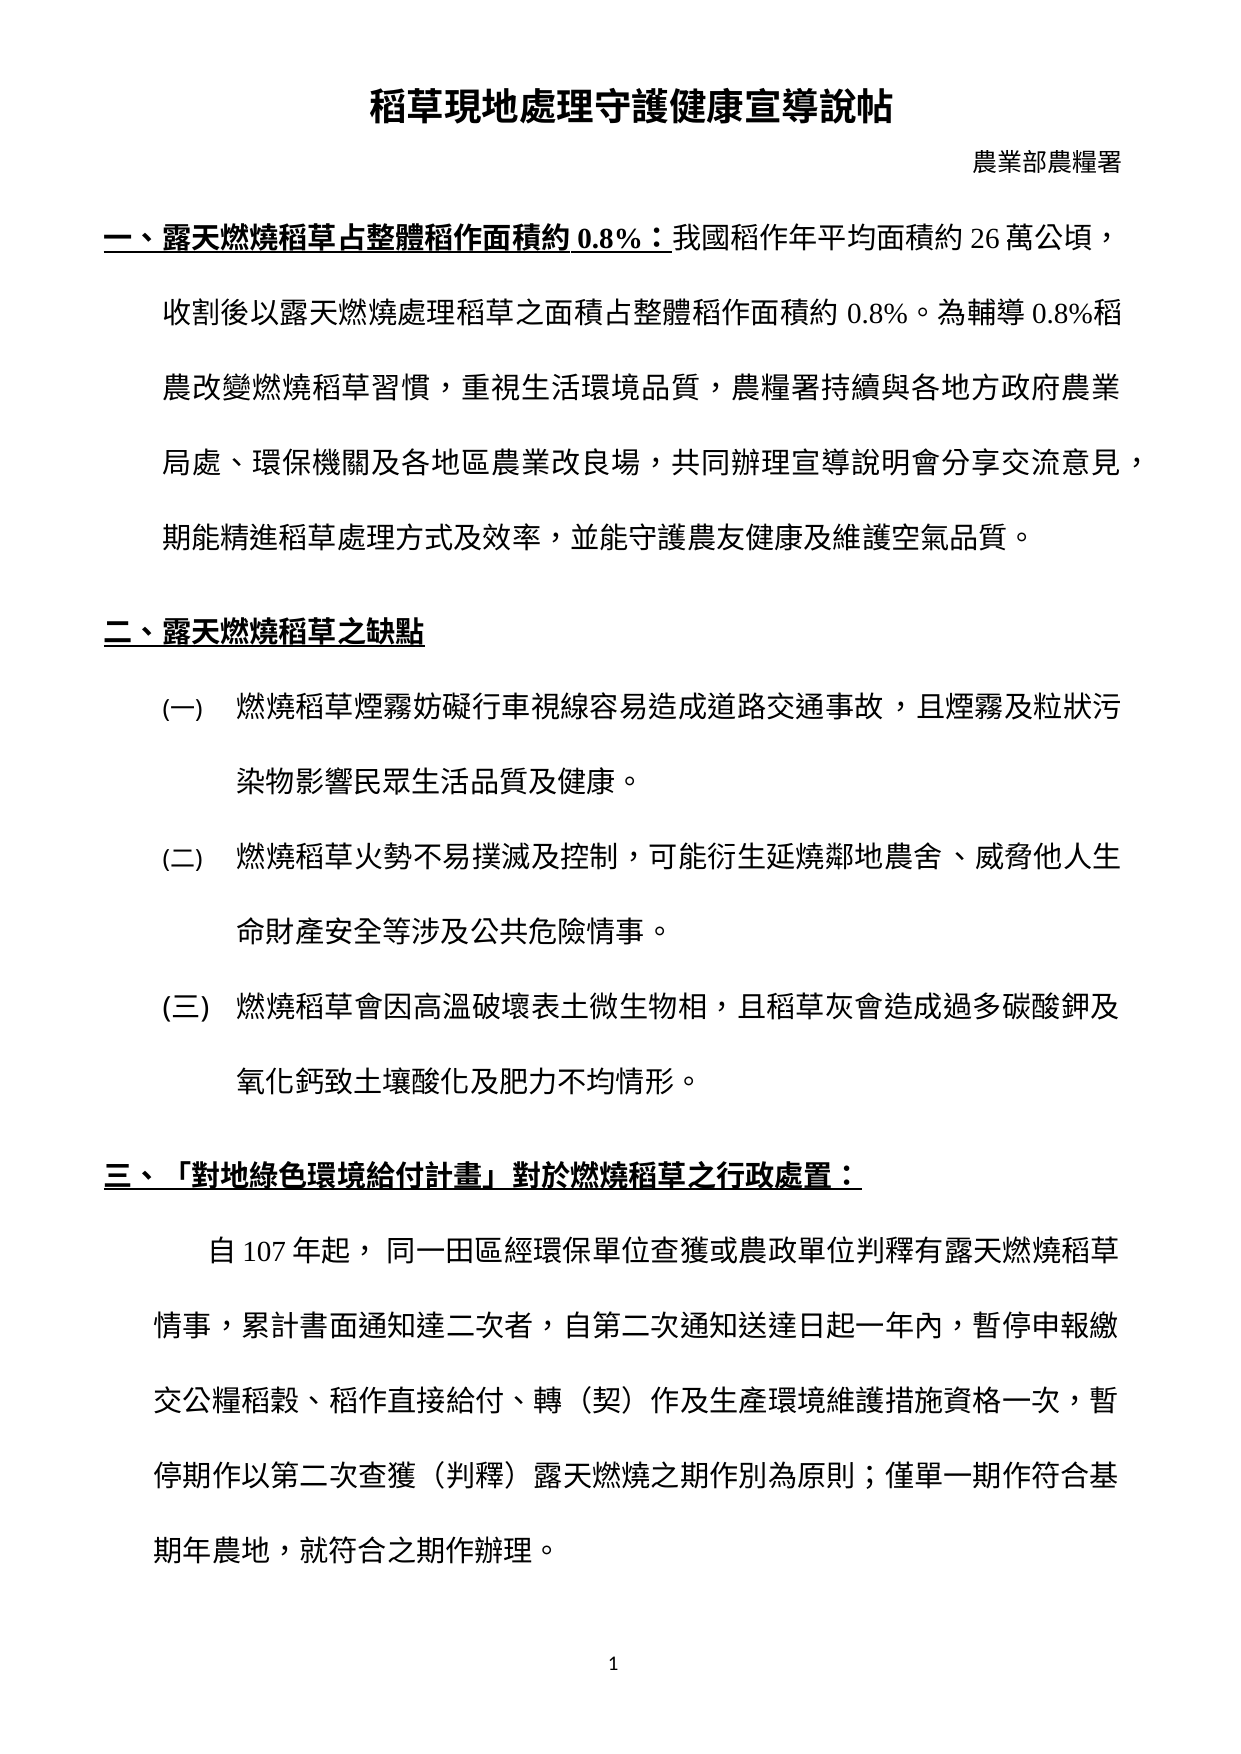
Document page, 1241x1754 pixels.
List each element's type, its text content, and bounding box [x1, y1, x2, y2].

text 二、露天燃燒稻草之缺點 [103, 592, 1122, 667]
list 燃燒稻草火勢不易撲滅及控制，可能衍生延燒鄰地農舍、威脅他人生命財產安全等涉及公共危險情事。 [162, 817, 1122, 967]
text 農業部農糧署 [103, 142, 1122, 179]
text 稻草現地處理守護健康宣導說帖 [103, 67, 1122, 142]
list 燃燒稻草煙霧妨礙行車視線容易造成道路交通事故，且煙霧及粒狀污染物影響民眾生活品質及健康。 [162, 667, 1122, 817]
text 一、露天燃燒稻草占整體稻作面積約0.8%：我國稻作年平均面積約26萬公頃，收割後以露天燃燒處理稻草之面積占整體稻作面積約0.8%。為輔導0.8%稻農改變燃燒稻草習慣，重視生活環境品質，農糧署持續與各地方政府農業局處、環保機關及各地區農業改良場，共同辦理宣導說明會分享交流意見，期能精進稻草處理方式及效率，並能守護農友健康及維護空氣品質。 [103, 198, 1122, 573]
text 自107年起， 同一田區經環保單位查獲或農政單位判釋有露天燃燒稻草情事，累計書面通知達二次者，自第二次通知送達日起一年內，暫停申報繳交公糧稻穀、稻作直接給付、轉（契）作及生產環境維護措施資格一次，暫停期作以第二次查獲（判釋）露天燃燒之期作別為原則；僅單一期作符合基期年農地，就符合之期作辦理。 [153, 1211, 1122, 1586]
text 三、「對地綠色環境給付計畫」對於燃燒稻草之行政處置： [103, 1136, 1122, 1211]
list 燃燒稻草會因高溫破壞表土微生物相，且稻草灰會造成過多碳酸鉀及氧化鈣致土壤酸化及肥力不均情形。 [162, 967, 1122, 1117]
